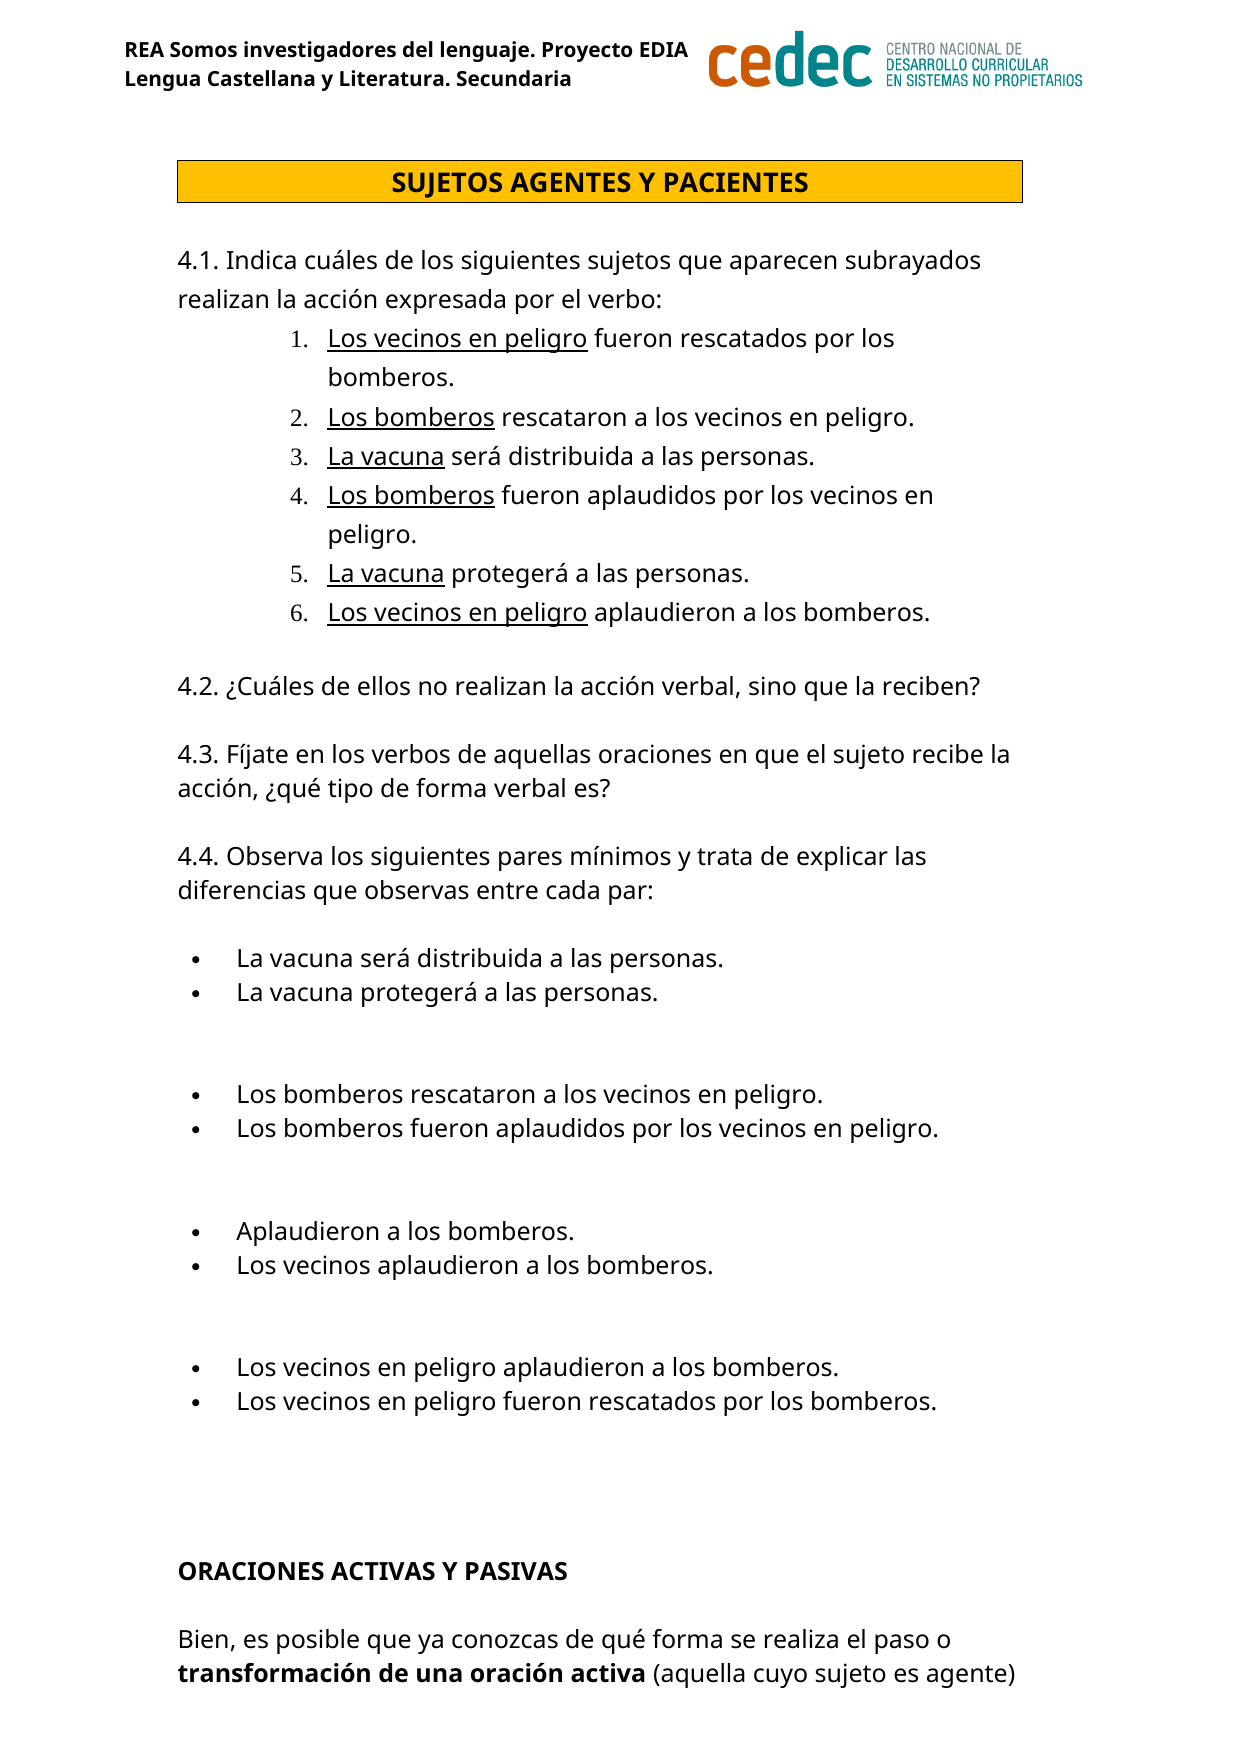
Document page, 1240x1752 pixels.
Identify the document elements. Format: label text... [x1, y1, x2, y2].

list La vacuna protegerá a las personas. [177, 975, 1023, 1009]
list Los bomberos fueron aplaudidos por los vecinos en peligro. [177, 1111, 1023, 1145]
list Los vecinos aplaudieron a los bomberos. [177, 1247, 1023, 1281]
list Los vecinos en peligro fueron rescatados por los bomberos. [177, 1383, 1023, 1418]
picture [706, 28, 1091, 97]
text 4.3. Fíjate en los verbos de aquellas oraciones en que el sujeto recibe la acción, ¿qué tipo de forma verbal es? [177, 736, 1023, 804]
text SUJETOS AGENTES Y PACIENTES [178, 161, 1022, 202]
list Aplaudieron a los bomberos. [177, 1213, 1023, 1247]
list La vacuna será distribuida a las personas. [177, 941, 1023, 975]
list Los bomberos rescataron a los vecinos en peligro. [290, 399, 1023, 433]
list La vacuna será distribuida a las personas. [290, 438, 1023, 472]
list Los vecinos en peligro aplaudieron a los bomberos. [177, 1349, 1023, 1383]
list Los bomberos rescataron a los vecinos en peligro. [177, 1077, 1023, 1111]
text 4.1. Indica cuáles de los siguientes sujetos que aparecen subrayados realizan la acción expresada por el verbo: [177, 242, 1023, 316]
text 4.4. Observa los siguientes pares mínimos y trata de explicar las diferencias que observas entre cada par: [177, 838, 1023, 907]
list Los bomberos fueron aplaudidos por los vecinos en peligro. [290, 477, 1023, 551]
list Los vecinos en peligro aplaudieron a los bomberos. [290, 595, 1023, 629]
text Bien, es posible que ya conozcas de qué forma se realiza el paso o transformación de una oración activa (aquella cuyo sujeto es agente) [177, 1622, 1023, 1690]
text ORACIONES ACTIVAS Y PASIVAS [177, 1554, 1023, 1588]
list Los vecinos en peligro fueron rescatados por los bomberos. [290, 321, 1023, 394]
list La vacuna protegerá a las personas. [290, 556, 1023, 590]
text 4.2. ¿Cuáles de ellos no realizan la acción verbal, sino que la reciben? [177, 668, 1023, 702]
